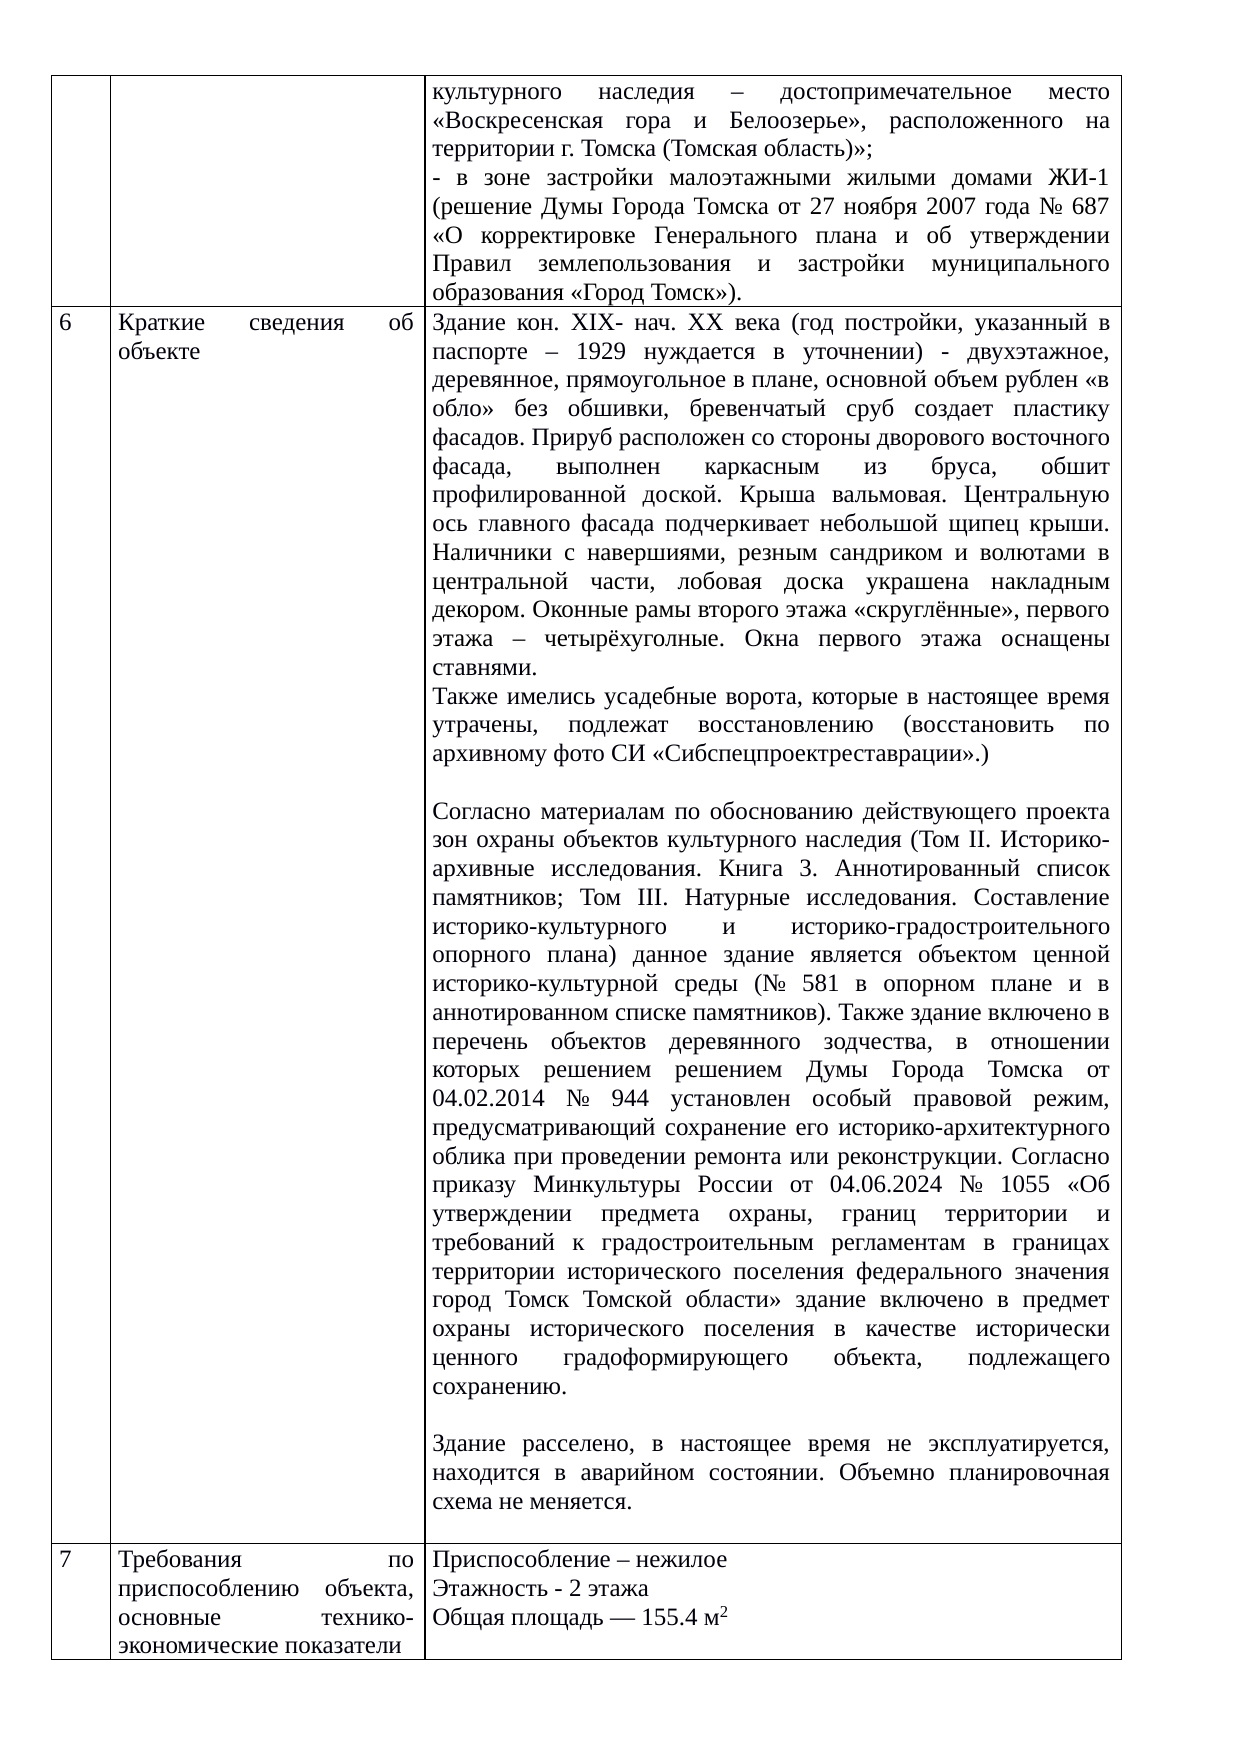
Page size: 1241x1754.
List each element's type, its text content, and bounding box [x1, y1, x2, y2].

table_cell Здание кон. XIX- нач. XX века (год постройки, указанный в паспорте – 1929 нуждается в уточнении) - двухэтажное, деревянное, прямоугольное в плане, основной объем рублен «в обло» без обшивки, бревенчатый сруб создает пластику фасадов. Прируб расположен со стороны дворового восточного фасада, выполнен каркасным из бруса, обшит профилированной доской. Крыша вальмовая. Центральную ось главного фасада подчеркивает небольшой щипец крыши. Наличники с навершиями, резным сандриком и волютами в центральной части, лобовая доска украшена накладным декором. Оконные рамы второго этажа «скруглённые», первого этажа – четырёхуголные. Окна первого этажа оснащены ставнями. Также имелись усадебные ворота, которые в настоящее время утрачены, подлежат восстановлению (восстановить по архивному фото СИ «Сибспецпроектреставрации».) Согласно материалам по обоснованию действующего проекта зон охраны объектов культурного наследия (Том II. Историко-архивные исследования. Книга 3. Аннотированный список памятников; Том III. Натурные исследования. Составление историко-культурного и историко-градостроительного опорного плана) данное здание является объектом ценной историко-культурной среды (№ 581 в опорном плане и в аннотированном списке памятников). Также здание включено в перечень объектов деревянного зодчества, в отношении которых решением решением Думы Города Томска от 04.02.2014 № 944 установлен особый правовой режим, предусматривающий сохранение его историко-архитектурного облика при проведении ремонта или реконструкции. Согласно приказу Минкультуры России от 04.06.2024 № 1055 «Об утверждении предмета охраны, границ территории и требований к градостроительным регламентам в границах территории исторического поселения федерального значения город Томск Томской области» здание включено в предмет охраны исторического поселения в качестве исторически ценного градоформирующего объекта, подлежащего сохранению. Здание расселено, в настоящее время не эксплуатируется, находится в аварийном состоянии. Объемно планировочная схема не меняется. [426, 307, 1121, 1543]
table_cell культурного наследия – достопримечательное место «Воскресенская гора и Белоозерье», расположенного на территории г. Томска (Томская область)»; - в зоне застройки малоэтажными жилыми домами ЖИ-1 (решение Думы Города Томска от 27 ноября 2007 года № 687 «О корректировке Генерального плана и об утверждении Правил землепользования и застройки муниципального образования «Город Томск»). [426, 76, 1121, 306]
table_cell 6 [52, 307, 110, 1543]
table_cell Требования по приспособлению объекта, основные технико-экономические показатели [111, 1544, 424, 1659]
table_cell Краткие сведения об объекте [111, 307, 424, 1543]
table_cell [52, 76, 110, 306]
table_cell Приспособление – нежилое Этажность - 2 этажа Общая площадь — 155.4 м2 [426, 1544, 1121, 1659]
table_cell 7 [52, 1544, 110, 1659]
table_cell [111, 76, 424, 306]
